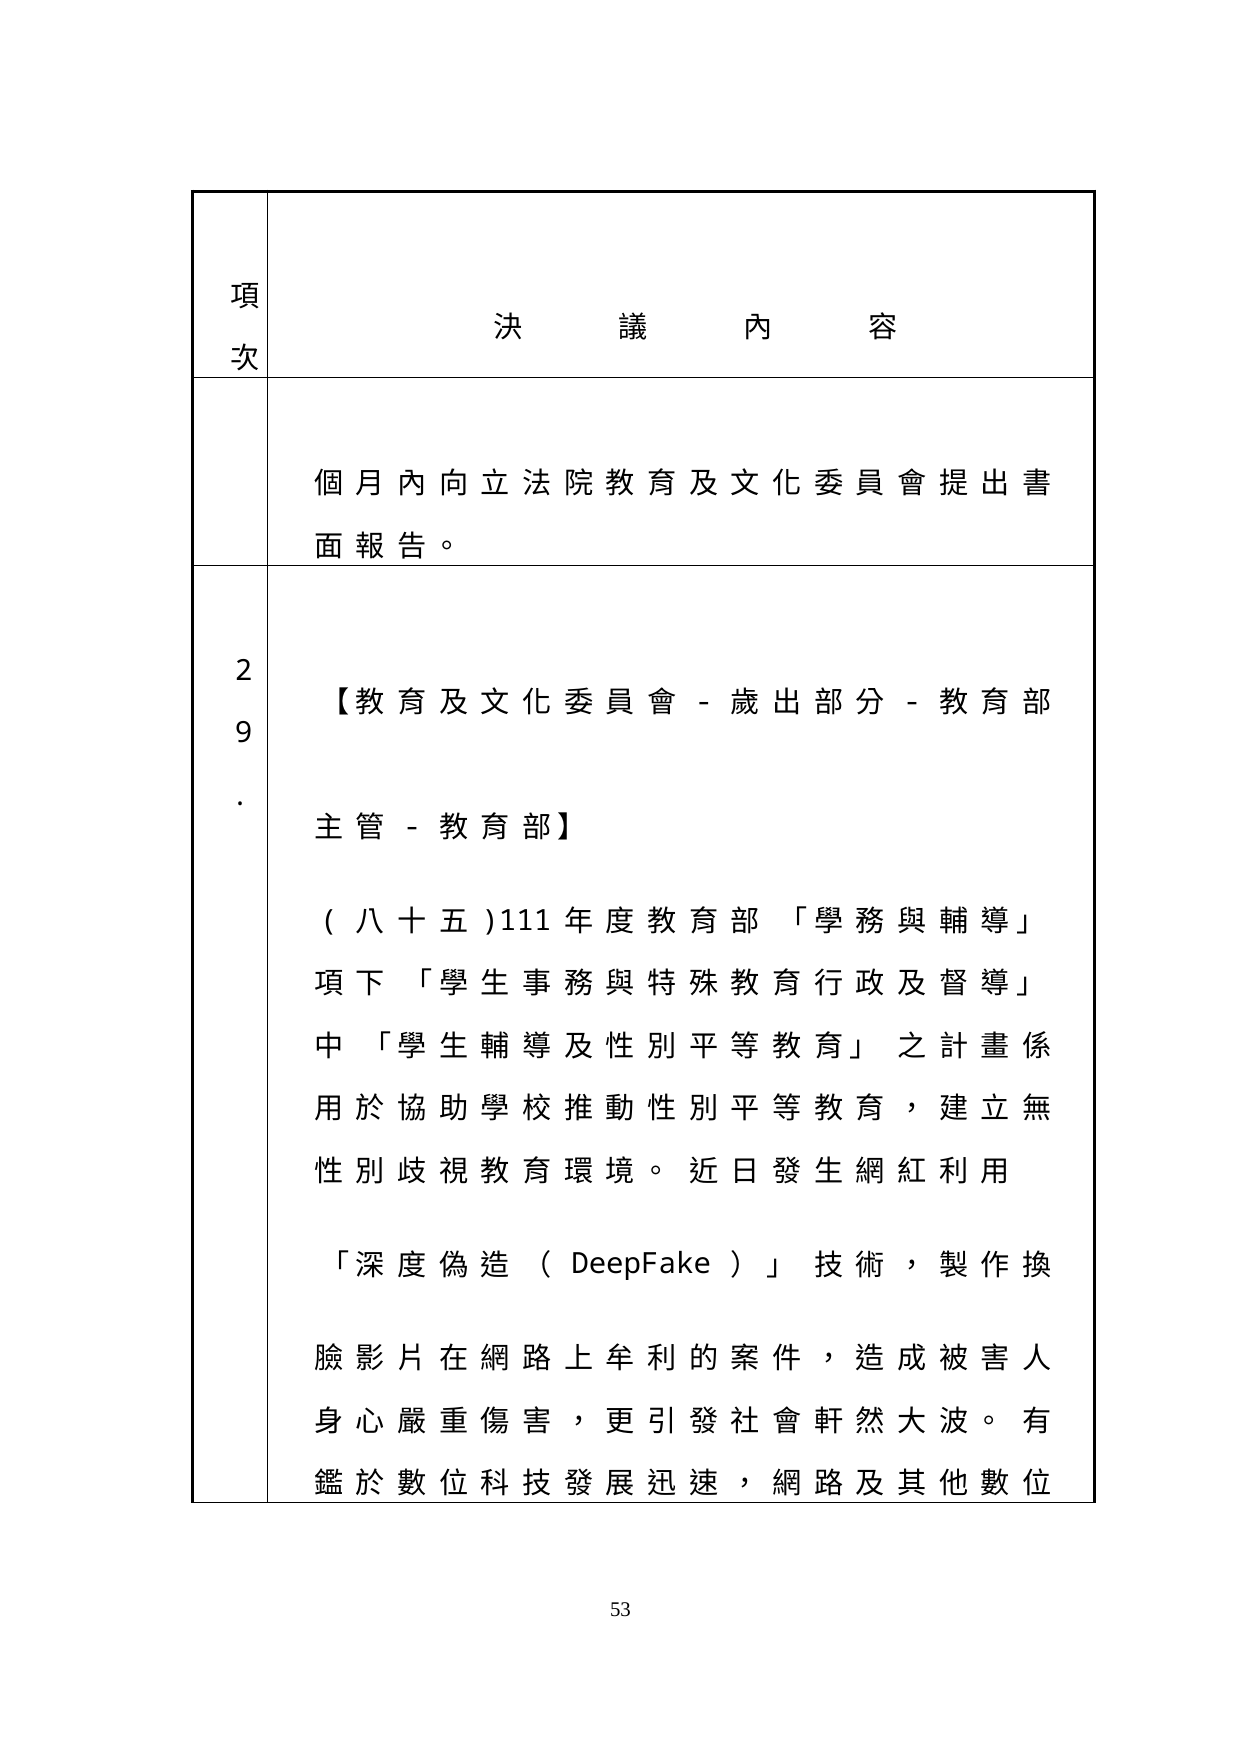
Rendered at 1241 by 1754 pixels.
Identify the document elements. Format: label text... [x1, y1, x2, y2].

table_cell 29. [194, 566, 267, 1502]
table_header 項次 [194, 193, 267, 377]
table_cell [194, 378, 267, 564]
table_cell 個月內向立法院教育及文化委員會提出書面報告。 [268, 378, 1093, 564]
table_cell 【教育及文化委員會-歲出部分-教育部主管-教育部】 (八十五)111年度教育部「學務與輔導」項下「學生事務與特殊教育行政及督導」中「學生輔導及性別平等教育」之計畫係用於協助學校推動性別平等教育，建立無性別歧視教育環境。近日發生網紅利用「深度偽造（DeepFake）」技術，製作換臉影片在網路上牟利的案件，造成被害人身心嚴重傷害，更引發社會軒然大波。有鑑於數位科技發展迅速，網路及其他數位 [268, 566, 1093, 1502]
table_header 決 議 內 容 [268, 193, 1093, 377]
